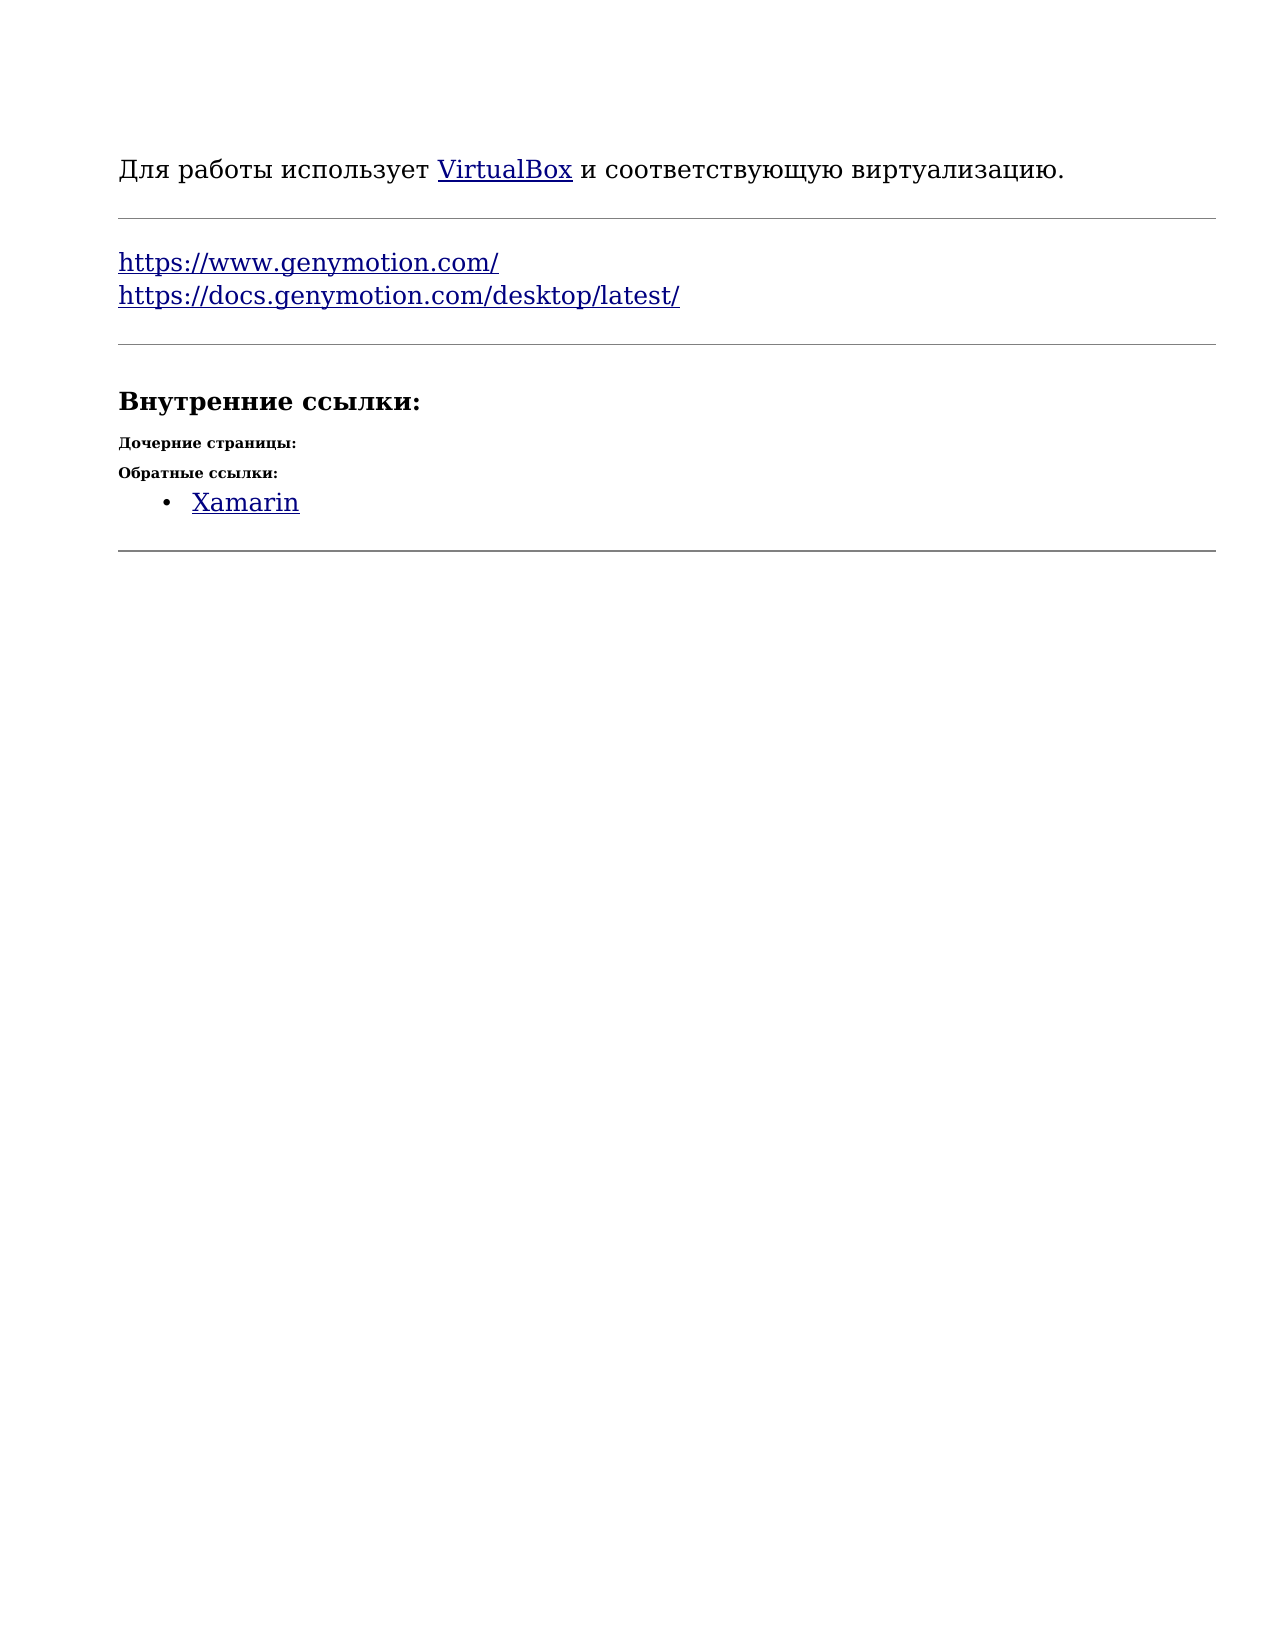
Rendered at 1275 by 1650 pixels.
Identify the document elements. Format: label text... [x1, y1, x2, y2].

subtitle Обратные ссылки: [118, 464, 1216, 482]
subtitle Дочерние страницы: [118, 435, 1216, 452]
text Для работы использует VirtualBox и соответствующую виртуализацию. [118, 155, 1216, 184]
list Xamarin [162, 488, 1216, 517]
text https://www.genymotion.com/ https://docs.genymotion.com/desktop/latest/ [118, 248, 1216, 311]
subtitle Внутренние ссылки: [118, 387, 1216, 416]
